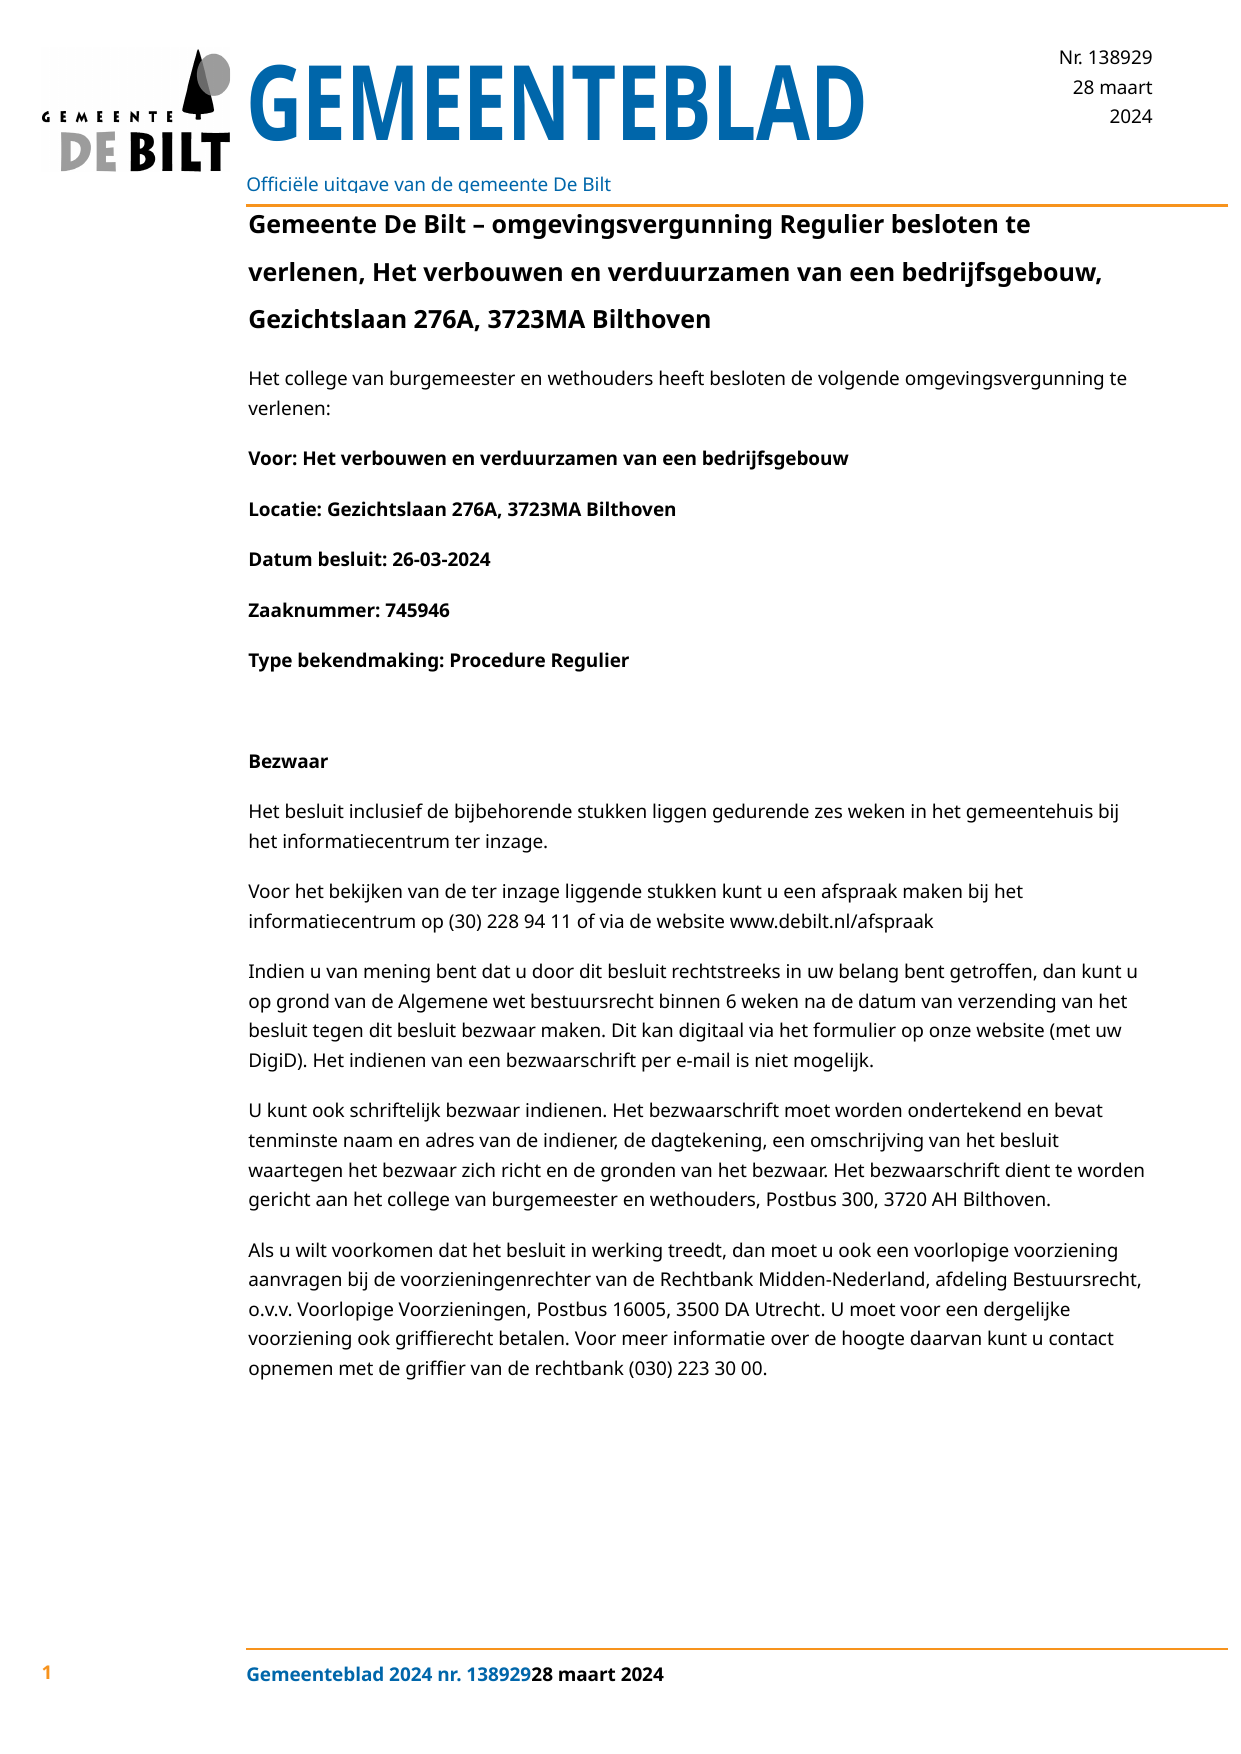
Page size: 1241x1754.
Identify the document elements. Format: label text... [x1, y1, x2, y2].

text Zaaknummer: 745946 [248, 597, 1152, 622]
text Type bekendmaking: Procedure Regulier [248, 647, 1152, 673]
text Locatie: Gezichtslaan 276A, 3723MA Bilthoven [248, 496, 1152, 522]
text Gemeente De Bilt – omgevingsvergunning Regulier besloten te verlenen, Het verbouwen en verduurzamen van een bedrijfsgebouw, Gezichtslaan 276A, 3723MA Bilthoven [248, 207, 1152, 336]
text Voor: Het verbouwen en verduurzamen van een bedrijfsgebouw [248, 446, 1152, 471]
picture [41, 47, 231, 172]
text Bezwaar [248, 748, 1152, 774]
text Het besluit inclusief de bijbehorende stukken liggen gedurende zes weken in het gemeentehuis bij het informatiecentrum ter inzage. [248, 798, 1152, 854]
text U kunt ook schriftelijk bezwaar indienen. Het bezwaarschrift moet worden ondertekend en bevat tenminste naam en adres van de indiener, de dagtekening, een omschrijving van het besluit waartegen het bezwaar zich richt en de gronden van het bezwaar. Het bezwaarschrift dient te worden gericht aan het college van burgemeester en wethouders, Postbus 300, 3720 AH Bilthoven. [248, 1098, 1152, 1212]
text Indien u van mening bent dat u door dit besluit rechtstreeks in uw belang bent getroffen, dan kunt u op grond van de Algemene wet bestuursrecht binnen 6 weken na de datum van verzending van het besluit tegen dit besluit bezwaar maken. Dit kan digitaal via het formulier op onze website (met uw DigiD). Het indienen van een bezwaarschrift per e-mail is niet mogelijk. [248, 958, 1152, 1073]
text Als u wilt voorkomen dat het besluit in werking treedt, dan moet u ook een voorlopige voorziening aanvragen bij de voorzieningenrechter van de Rechtbank Midden-Nederland, afdeling Bestuursrecht, o.v.v. Voorlopige Voorzieningen, Postbus 16005, 3500 DA Utrecht. U moet voor een dergelijke voorziening ook griffierecht betalen. Voor meer informatie over de hoogte daarvan kunt u contact opnemen met de griffier van de rechtbank (030) 223 30 00. [248, 1237, 1152, 1381]
text Voor het bekijken van de ter inzage liggende stukken kunt u een afspraak maken bij het informatiecentrum op (30) 228 94 11 of via de website www.debilt.nl/afspraak [248, 878, 1152, 934]
text Datum besluit: 26-03-2024 [248, 546, 1152, 572]
text Het college van burgemeester en wethouders heeft besloten de volgende omgevingsvergunning te verlenen: [248, 366, 1152, 421]
